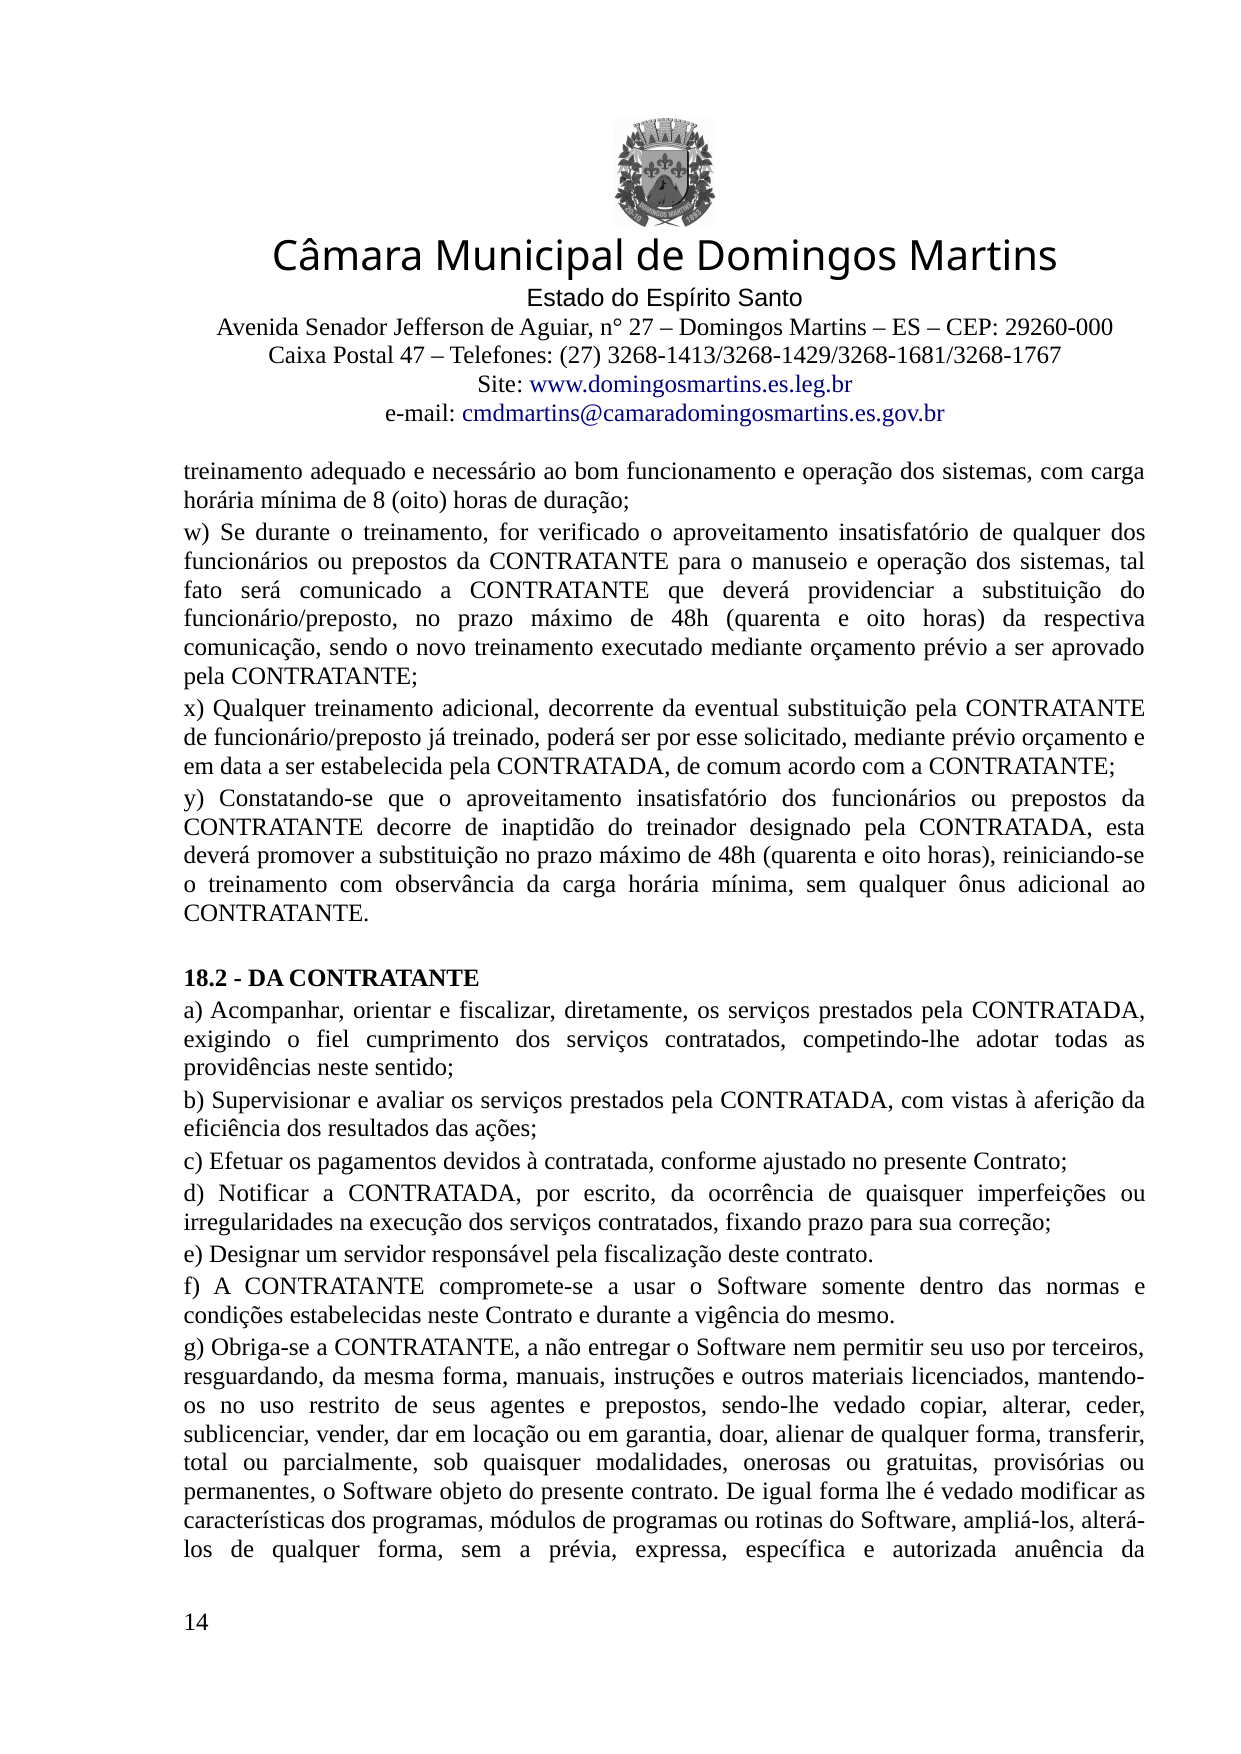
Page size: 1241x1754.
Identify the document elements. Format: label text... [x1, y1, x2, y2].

text b) Supervisionar e avaliar os serviços prestados pela CONTRATADA, com vistas à aferição da eficiência dos resultados das ações; [183, 1085, 1146, 1142]
text w) Se durante o treinamento, for verificado o aproveitamento insatisfatório de qualquer dos funcionários ou prepostos da CONTRATANTE para o manuseio e operação dos sistemas, tal fato será comunicado a CONTRATANTE que deverá providenciar a substituição do funcionário/preposto, no prazo máximo de 48h (quarenta e oito horas) da respectiva comunicação, sendo o novo treinamento executado mediante orçamento prévio a ser aprovado pela CONTRATANTE; [183, 517, 1146, 690]
text e) Designar um servidor responsável pela fiscalização deste contrato. [183, 1239, 1146, 1268]
text 18.2 - DA CONTRATANTE [183, 963, 1146, 991]
text y) Constatando-se que o aproveitamento insatisfatório dos funcionários ou prepostos da CONTRATANTE decorre de inaptidão do treinador designado pela CONTRATADA, esta deverá promover a substituição no prazo máximo de 48h (quarenta e oito horas), reiniciando-se o treinamento com observância da carga horária mínima, sem qualquer ônus adicional ao CONTRATANTE. [183, 783, 1146, 927]
text f) A CONTRATANTE compromete-se a usar o Software somente dentro das normas e condições estabelecidas neste Contrato e durante a vigência do mesmo. [183, 1271, 1146, 1329]
text x) Qualquer treinamento adicional, decorrente da eventual substituição pela CONTRATANTE de funcionário/preposto já treinado, poderá ser por esse solicitado, mediante prévio orçamento e em data a ser estabelecida pela CONTRATADA, de comum acordo com a CONTRATANTE; [183, 693, 1146, 779]
text d) Notificar a CONTRATADA, por escrito, da ocorrência de quaisquer imperfeições ou irregularidades na execução dos serviços contratados, fixando prazo para sua correção; [183, 1178, 1146, 1236]
text treinamento adequado e necessário ao bom funcionamento e operação dos sistemas, com carga horária mínima de 8 (oito) horas de duração; [183, 456, 1146, 514]
text c) Efetuar os pagamentos devidos à contratada, conforme ajustado no presente Contrato; [183, 1146, 1146, 1174]
text a) Acompanhar, orientar e fiscalizar, diretamente, os serviços prestados pela CONTRATADA, exigindo o fiel cumprimento dos serviços contratados, competindo-lhe adotar todas as providências neste sentido; [183, 995, 1146, 1081]
text g) Obriga-se a CONTRATANTE, a não entregar o Software nem permitir seu uso por terceiros, resguardando, da mesma forma, manuais, instruções e outros materiais licenciados, mantendo-os no uso restrito de seus agentes e prepostos, sendo-lhe vedado copiar, alterar, ceder, sublicenciar, vender, dar em locação ou em garantia, doar, alienar de qualquer forma, transferir, total ou parcialmente, sob quaisquer modalidades, onerosas ou gratuitas, provisórias ou permanentes, o Software objeto do presente contrato. De igual forma lhe é vedado modificar as características dos programas, módulos de programas ou rotinas do Software, ampliá-los, alterá- los de qualquer forma, sem a prévia, expressa, específica e autorizada anuência da [183, 1332, 1146, 1562]
